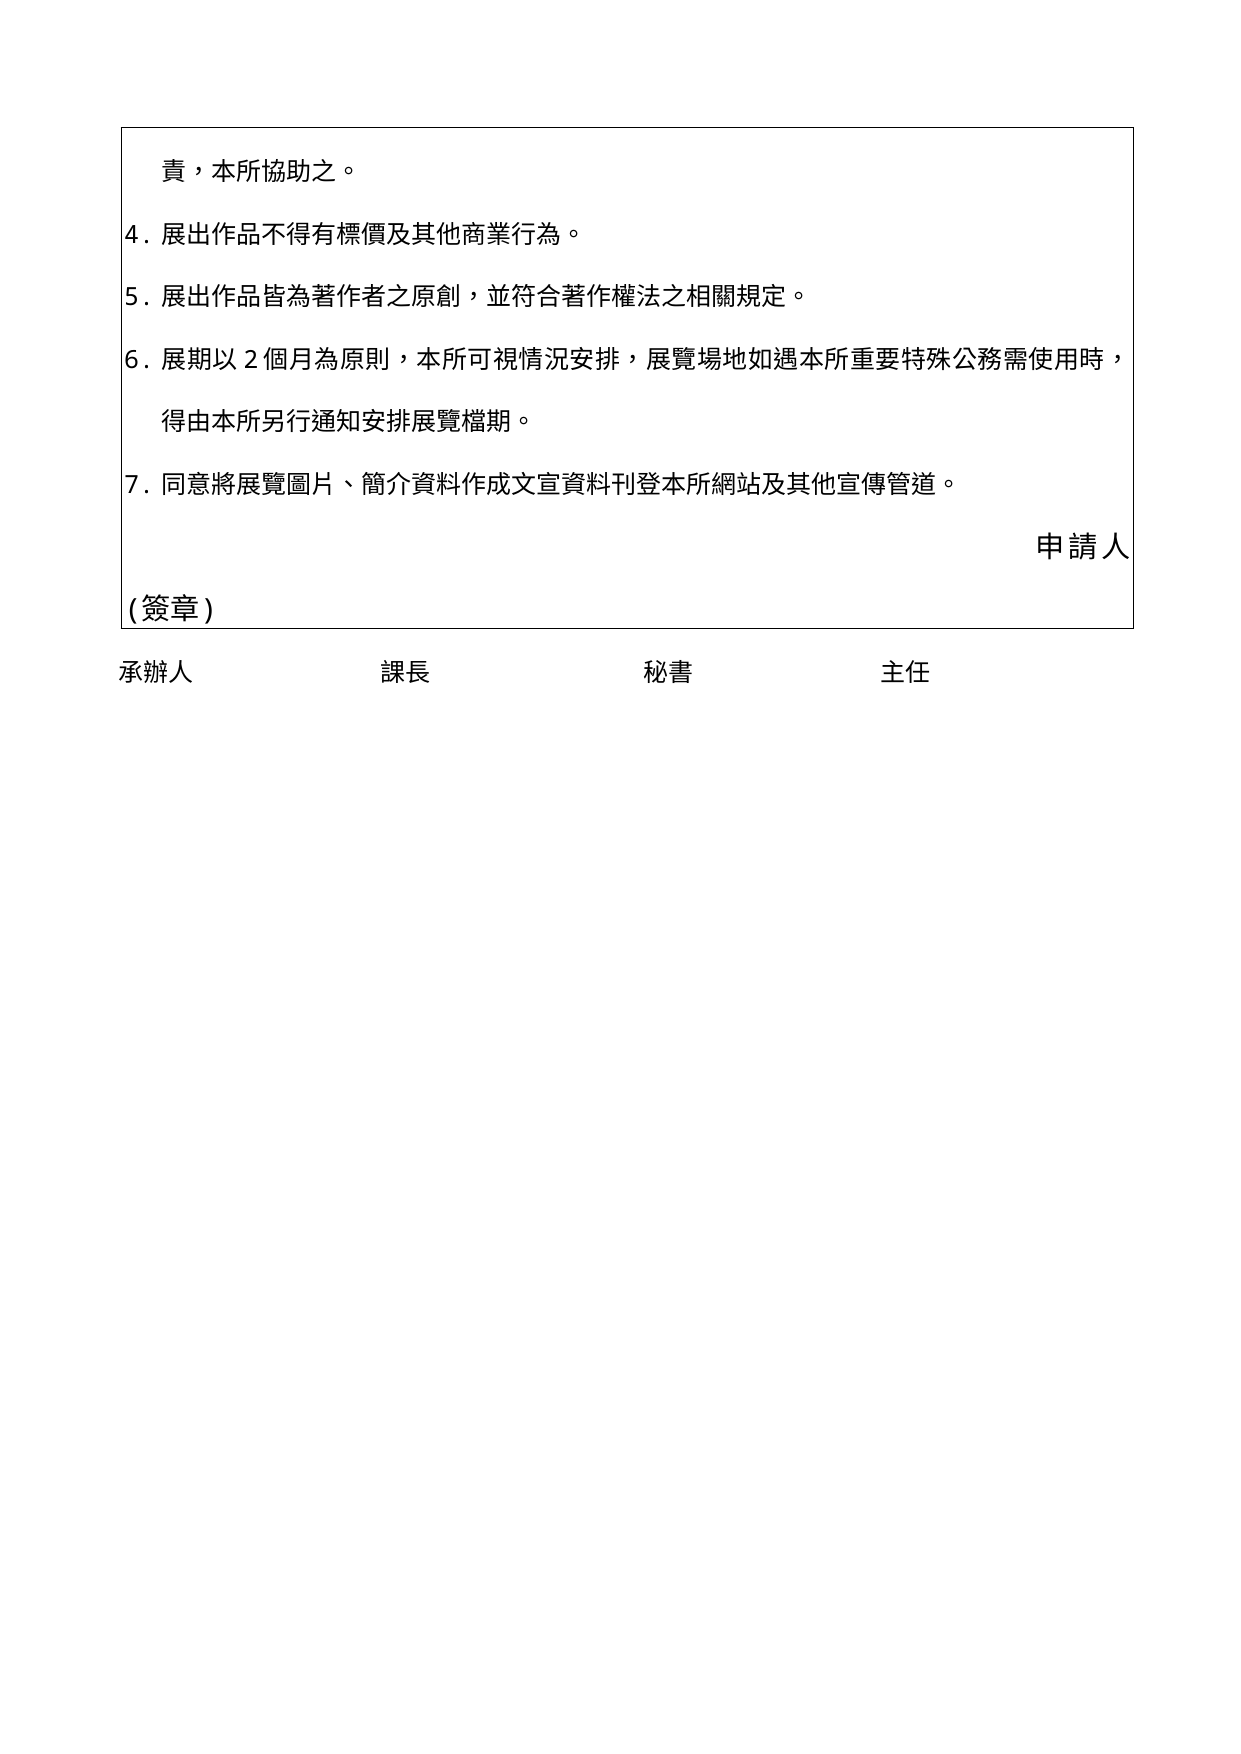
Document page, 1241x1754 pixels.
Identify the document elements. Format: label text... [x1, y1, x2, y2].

text 承辦人 課長 秘書 主任 [118, 629, 1122, 692]
table_cell 申請人願意遵守並知悉以下規定： 展覽品本所無保管責任；除經本所同意外，以使用本所原有掛勾為主。 展覽以不影響本所正常辦公為原則，不得違背公序良俗且不得有損害情形，如有損害應依法負賠償責任。 佈展及撤展相關事宜(包括掛展工具、展覽主題海報、展品之保險、運送)皆由展出者負責，本所協助之。 展出作品不得有標價及其他商業行為。 展出作品皆為著作者之原創，並符合著作權法之相關規定。 展期以2個月為原則，本所可視情況安排，展覽場地如遇本所重要特殊公務需使用時，得由本所另行通知安排展覽檔期。 同意將展覽圖片、簡介資料作成文宣資料刊登本所網站及其他宣傳管道。 申請人 (簽章) [122, 128, 1133, 628]
